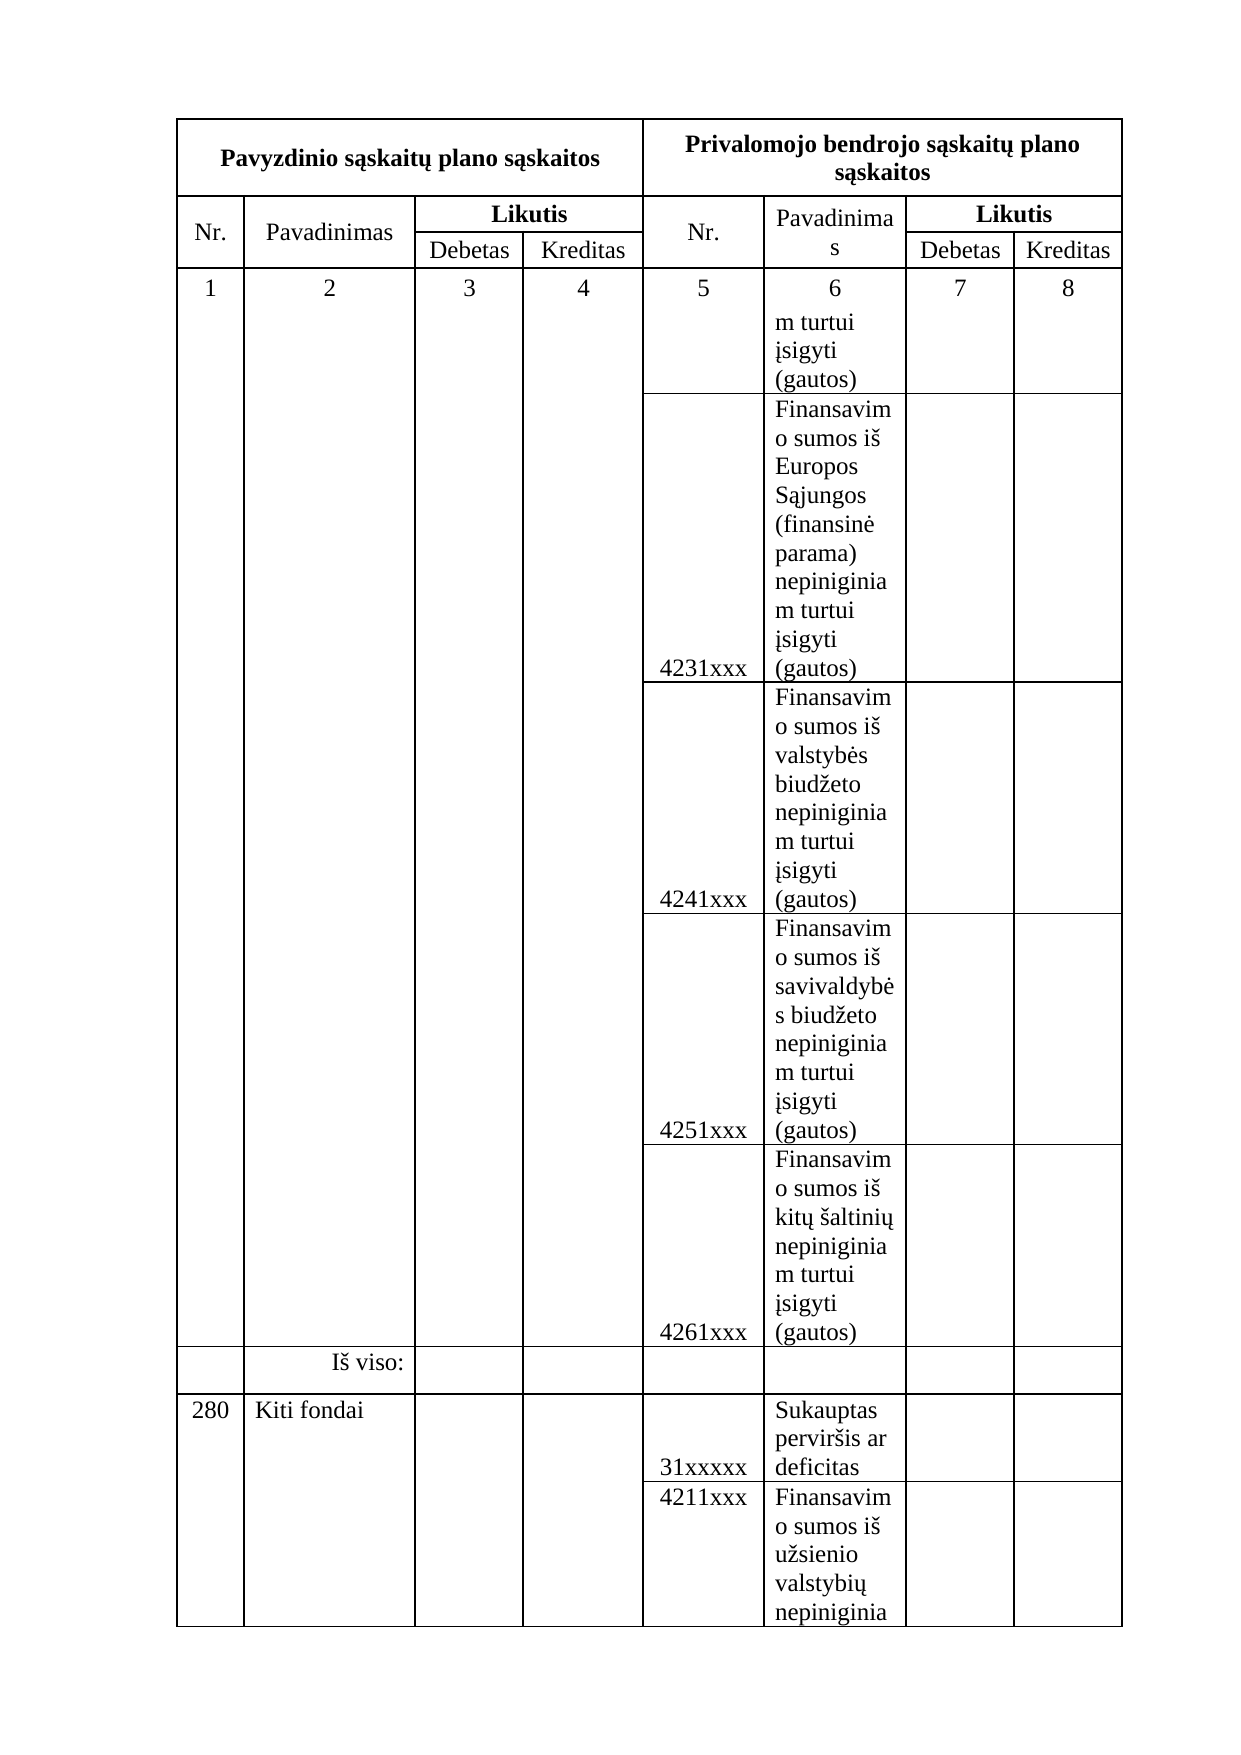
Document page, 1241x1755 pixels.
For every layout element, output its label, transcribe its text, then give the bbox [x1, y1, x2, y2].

table_cell Finansavimo sumos iš kitų šaltinių nepiniginiam turtui įsigyti (gautos) [765, 1145, 905, 1346]
table_cell 4261xxx [644, 1145, 763, 1346]
table_cell Kiti fondai [245, 1395, 414, 1626]
table_cell [1015, 914, 1121, 1143]
table_cell 4 [524, 269, 642, 306]
table_cell m turtui įsigyti (gautos) [765, 306, 905, 393]
table_cell [416, 1347, 522, 1393]
table_cell Nr. [178, 197, 243, 267]
table_cell [907, 306, 1013, 393]
table_cell Finansavimo sumos iš savivaldybės biudžeto nepiniginiam turtui įsigyti (gautos) [765, 914, 905, 1143]
table_cell 1 [178, 269, 243, 306]
table_cell Pavadinimas [245, 197, 414, 267]
table_cell 5 [644, 269, 763, 306]
table_cell [644, 1347, 763, 1393]
table_cell [765, 1347, 905, 1393]
table_cell 4241xxx [644, 683, 763, 912]
table_header Pavyzdinio sąskaitų plano sąskaitos [178, 120, 642, 195]
table_cell Finansavimo sumos iš valstybės biudžeto nepiniginiam turtui įsigyti (gautos) [765, 683, 905, 912]
table_cell [907, 1395, 1013, 1481]
table_cell [416, 1395, 522, 1626]
table_cell 7 [907, 269, 1013, 306]
table_cell 4251xxx [644, 914, 763, 1143]
table_cell [907, 1347, 1013, 1393]
table_cell Finansavimo sumos iš užsienio valstybių nepiniginia [765, 1482, 905, 1626]
table_cell [416, 306, 522, 1346]
table_cell [907, 914, 1013, 1143]
table_cell [178, 306, 243, 1346]
table_cell 31xxxxx [644, 1395, 763, 1481]
table_cell [1015, 1482, 1121, 1626]
table_cell [644, 306, 763, 393]
table_cell [1015, 306, 1121, 393]
table_cell Debetas [416, 233, 522, 267]
table_cell [907, 1145, 1013, 1346]
table_cell 8 [1015, 269, 1121, 306]
table_cell [245, 306, 414, 1346]
table_header Privalomojo bendrojo sąskaitų plano sąskaitos [644, 120, 1121, 195]
table_cell 4231xxx [644, 394, 763, 681]
table_cell Kreditas [524, 233, 642, 267]
table_cell 6 [765, 269, 905, 306]
table_cell Pavadinimas [765, 197, 905, 267]
table_cell [1015, 683, 1121, 912]
table_cell 4211xxx [644, 1482, 763, 1626]
table_cell [907, 394, 1013, 681]
table_cell Nr. [644, 197, 763, 267]
table_cell [524, 1395, 642, 1626]
table_cell Sukauptas perviršis ar deficitas [765, 1395, 905, 1481]
table_cell [1015, 1145, 1121, 1346]
table_cell Likutis [907, 197, 1121, 231]
table_cell 2 [245, 269, 414, 306]
table_cell Iš viso: [245, 1347, 414, 1393]
table_cell 280 [178, 1395, 243, 1626]
table_cell [1015, 1347, 1121, 1393]
table_cell [1015, 1395, 1121, 1481]
table_cell [524, 1347, 642, 1393]
table_cell Kreditas [1015, 233, 1121, 267]
table_cell [907, 683, 1013, 912]
table_cell Finansavimo sumos iš Europos Sąjungos (finansinė parama) nepiniginiam turtui įsigyti (gautos) [765, 394, 905, 681]
table_cell 3 [416, 269, 522, 306]
table_cell Likutis [416, 197, 642, 231]
table_cell [1015, 394, 1121, 681]
table_cell Debetas [907, 233, 1013, 267]
table_cell [524, 306, 642, 1346]
table_cell [178, 1347, 243, 1393]
table_cell [907, 1482, 1013, 1626]
